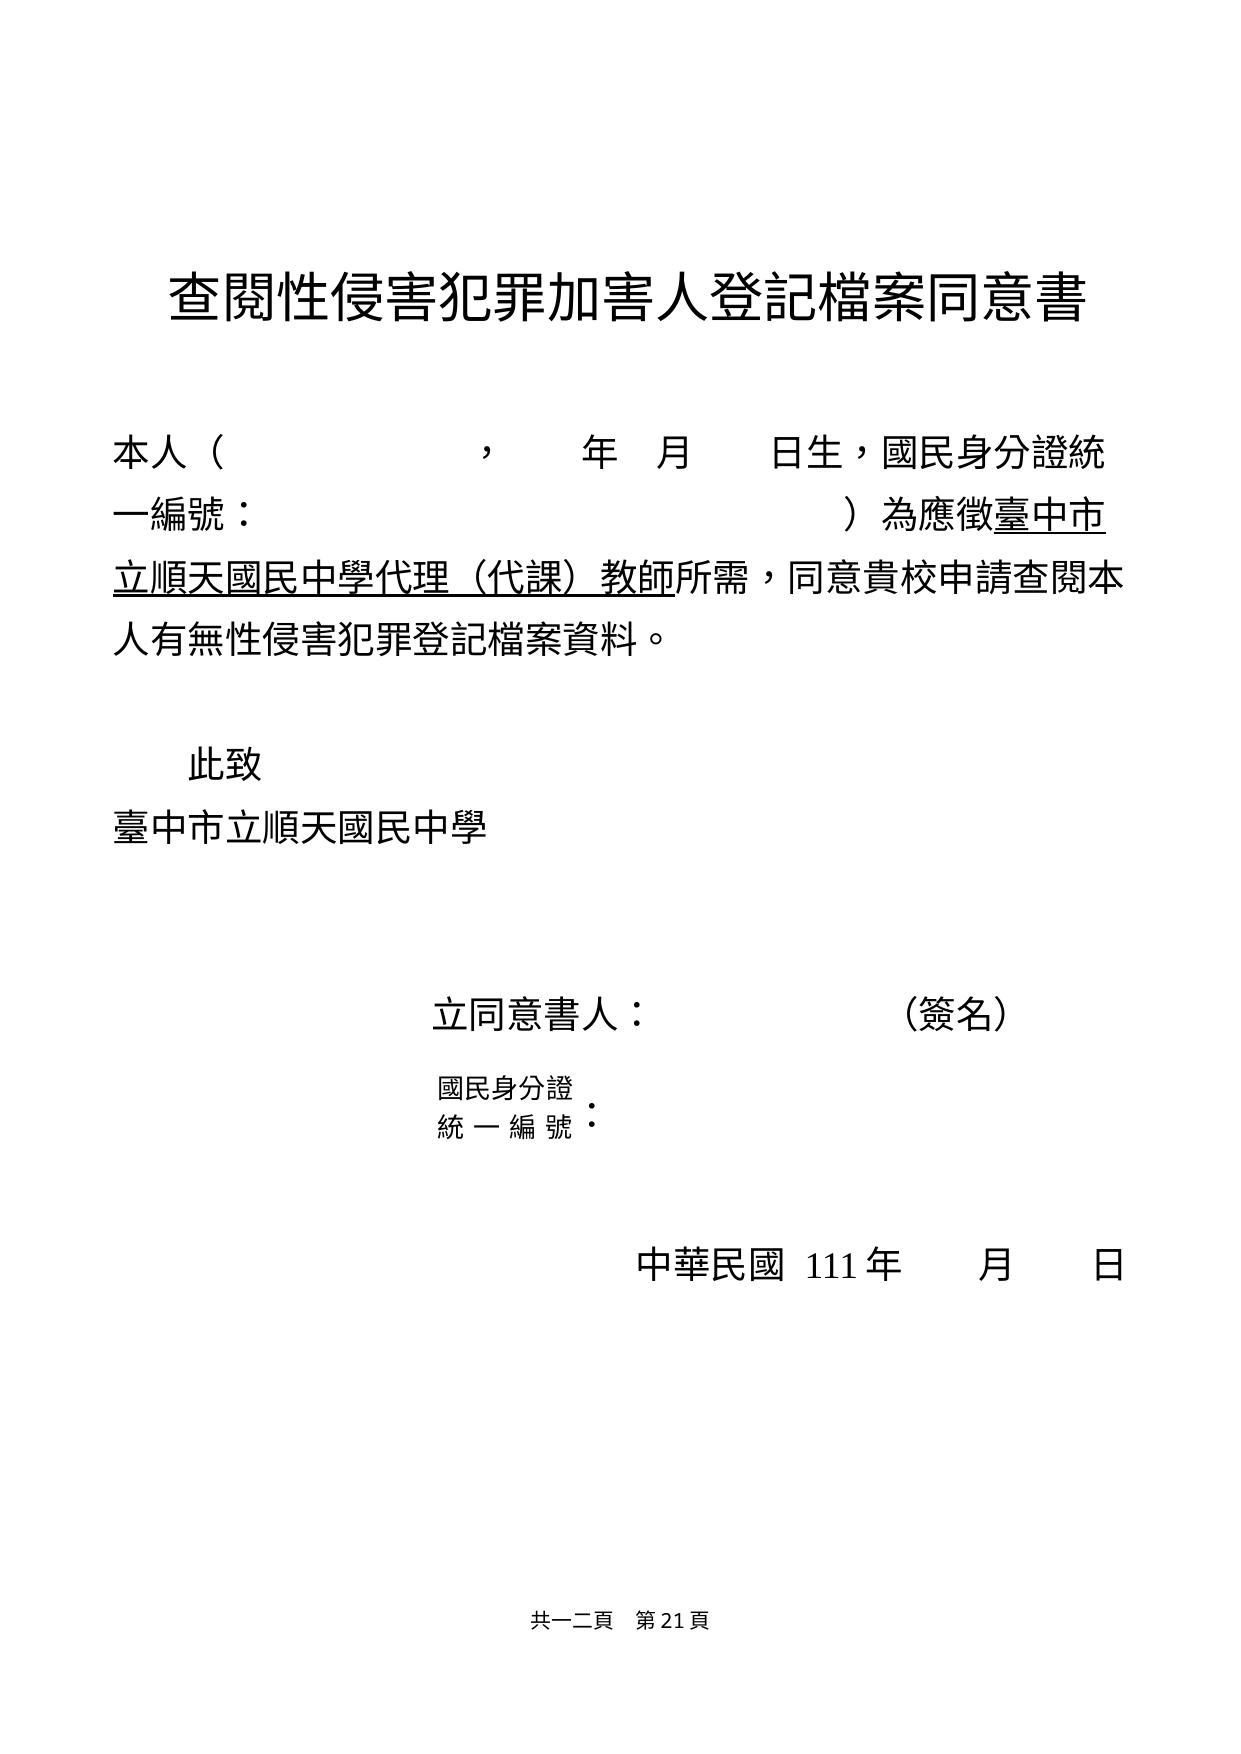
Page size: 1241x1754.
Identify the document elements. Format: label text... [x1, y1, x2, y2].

text 臺中市立順天國民中學 [112, 783, 1128, 846]
text 國民身分證統一編號： [112, 1033, 1128, 1158]
text 此致 [112, 721, 1128, 783]
text 本人（ ， 年 月 日生，國民身分證統一編號： ）為應徵臺中市立順天國民中學代理（代課）教師所需，同意貴校申請查閱本人有無性侵害犯罪登記檔案資料。 [112, 408, 1128, 658]
text 查閱性侵害犯罪加害人登記檔案同意書 [112, 221, 1144, 346]
text 中華民國 111年 月 日 [112, 1221, 1128, 1283]
text 立同意書人： （簽名） [112, 971, 1128, 1033]
